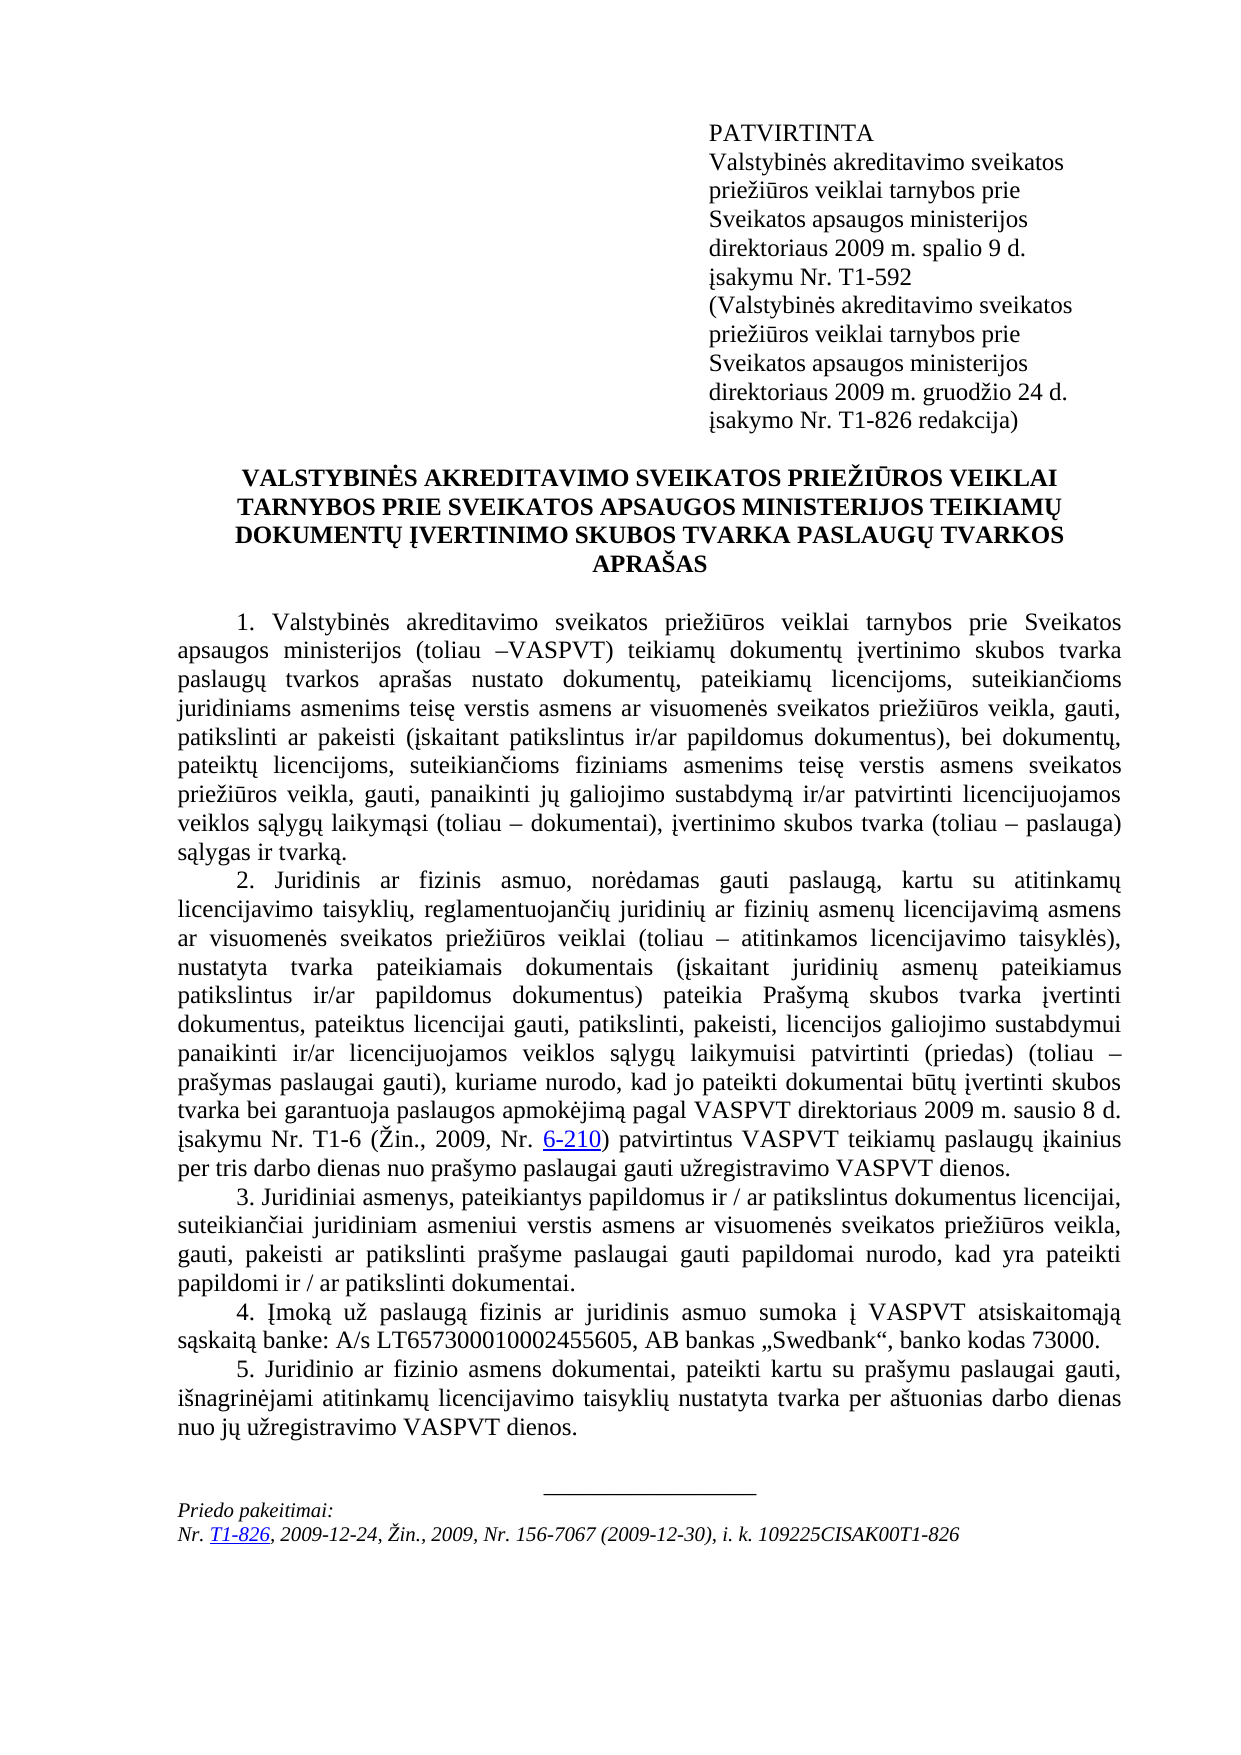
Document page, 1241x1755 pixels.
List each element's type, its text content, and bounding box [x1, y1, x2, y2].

text PATVIRTINTA [709, 118, 1122, 147]
text priežiūros veiklai tarnybos prie [177, 319, 1122, 348]
text Priedo pakeitimai: [177, 1498, 1122, 1522]
text 5. Juridinio ar fizinio asmens dokumentai, pateikti kartu su prašymu paslaugai gauti, išnagrinėjami atitinkamų licencijavimo taisyklių nustatyta tvarka per aštuonias darbo dienas nuo jų užregistravimo VASPVT dienos. [177, 1354, 1122, 1441]
text priežiūros veiklai tarnybos prie [177, 176, 1122, 204]
text 4. Įmoką už paslaugą fizinis ar juridinis asmuo sumoka į VASPVT atsiskaitomąją sąskaitą banke: A/s LT657300010002455605, AB bankas „Swedbank“, banko kodas 73000. [177, 1297, 1122, 1354]
text įsakymu Nr. T1-592 [177, 262, 1122, 291]
text Valstybinės akreditavimo sveikatos [177, 147, 1122, 176]
text 1. Valstybinės akreditavimo sveikatos priežiūros veiklai tarnybos prie Sveikatos apsaugos ministerijos (toliau –VASPVT) teikiamų dokumentų įvertinimo skubos tvarka paslaugų tvarkos aprašas nustato dokumentų, pateikiamų licencijoms, suteikiančioms juridiniams asmenims teisę verstis asmens ar visuomenės sveikatos priežiūros veikla, gauti, patikslinti ar pakeisti (įskaitant patikslintus ir/ar papildomus dokumentus), bei dokumentų, pateiktų licencijoms, suteikiančioms fiziniams asmenims teisę verstis asmens sveikatos priežiūros veikla, gauti, panaikinti jų galiojimo sustabdymą ir/ar patvirtinti licencijuojamos veiklos sąlygų laikymąsi (toliau – dokumentai), įvertinimo skubos tvarka (toliau – paslauga) sąlygas ir tvarką. [177, 607, 1122, 866]
text (Valstybinės akreditavimo sveikatos [177, 291, 1122, 319]
text Sveikatos apsaugos ministerijos [177, 204, 1122, 233]
text 2. Juridinis ar fizinis asmuo, norėdamas gauti paslaugą, kartu su atitinkamų licencijavimo taisyklių, reglamentuojančių juridinių ar fizinių asmenų licencijavimą asmens ar visuomenės sveikatos priežiūros veiklai (toliau – atitinkamos licencijavimo taisyklės), nustatyta tvarka pateikiamais dokumentais (įskaitant juridinių asmenų pateikiamus patikslintus ir/ar papildomus dokumentus) pateikia Prašymą skubos tvarka įvertinti dokumentus, pateiktus licencijai gauti, patikslinti, pakeisti, licencijos galiojimo sustabdymui panaikinti ir/ar licencijuojamos veiklos sąlygų laikymuisi patvirtinti (priedas) (toliau – prašymas paslaugai gauti), kuriame nurodo, kad jo pateikti dokumentai būtų įvertinti skubos tvarka bei garantuoja paslaugos apmokėjimą pagal VASPVT direktoriaus 2009 m. sausio 8 d. įsakymu Nr. T1-6 (Žin., 2009, Nr. 6-210) patvirtintus VASPVT teikiamų paslaugų įkainius per tris darbo dienas nuo prašymo paslaugai gauti užregistravimo VASPVT dienos. [177, 866, 1122, 1182]
text Sveikatos apsaugos ministerijos [177, 348, 1122, 377]
text Nr. T1-826, 2009-12-24, Žin., 2009, Nr. 156-7067 (2009-12-30), i. k. 109225CISAK00T1-826 [177, 1522, 1122, 1546]
text direktoriaus 2009 m. spalio 9 d. [177, 233, 1122, 262]
text direktoriaus 2009 m. gruodžio 24 d. [177, 377, 1122, 406]
text VALSTYBINĖS AKREDITAVIMO SVEIKATOS PRIEŽIŪROS VEIKLAI TARNYBOS PRIE SVEIKATOS APSAUGOS MINISTERIJOS TEIKIAMŲ DOKUMENTŲ ĮVERTINIMO SKUBOS TVARKA PASLAUGŲ TVARKOS APRAŠAS [177, 463, 1122, 578]
text 3. Juridiniai asmenys, pateikiantys papildomus ir / ar patikslintus dokumentus licencijai, suteikiančiai juridiniam asmeniui verstis asmens ar visuomenės sveikatos priežiūros veikla, gauti, pakeisti ar patikslinti prašyme paslaugai gauti papildomai nurodo, kad yra pateikti papildomi ir / ar patikslinti dokumentai. [177, 1182, 1122, 1297]
text _________________ [177, 1469, 1122, 1498]
text įsakymo Nr. T1-826 redakcija) [177, 406, 1122, 434]
